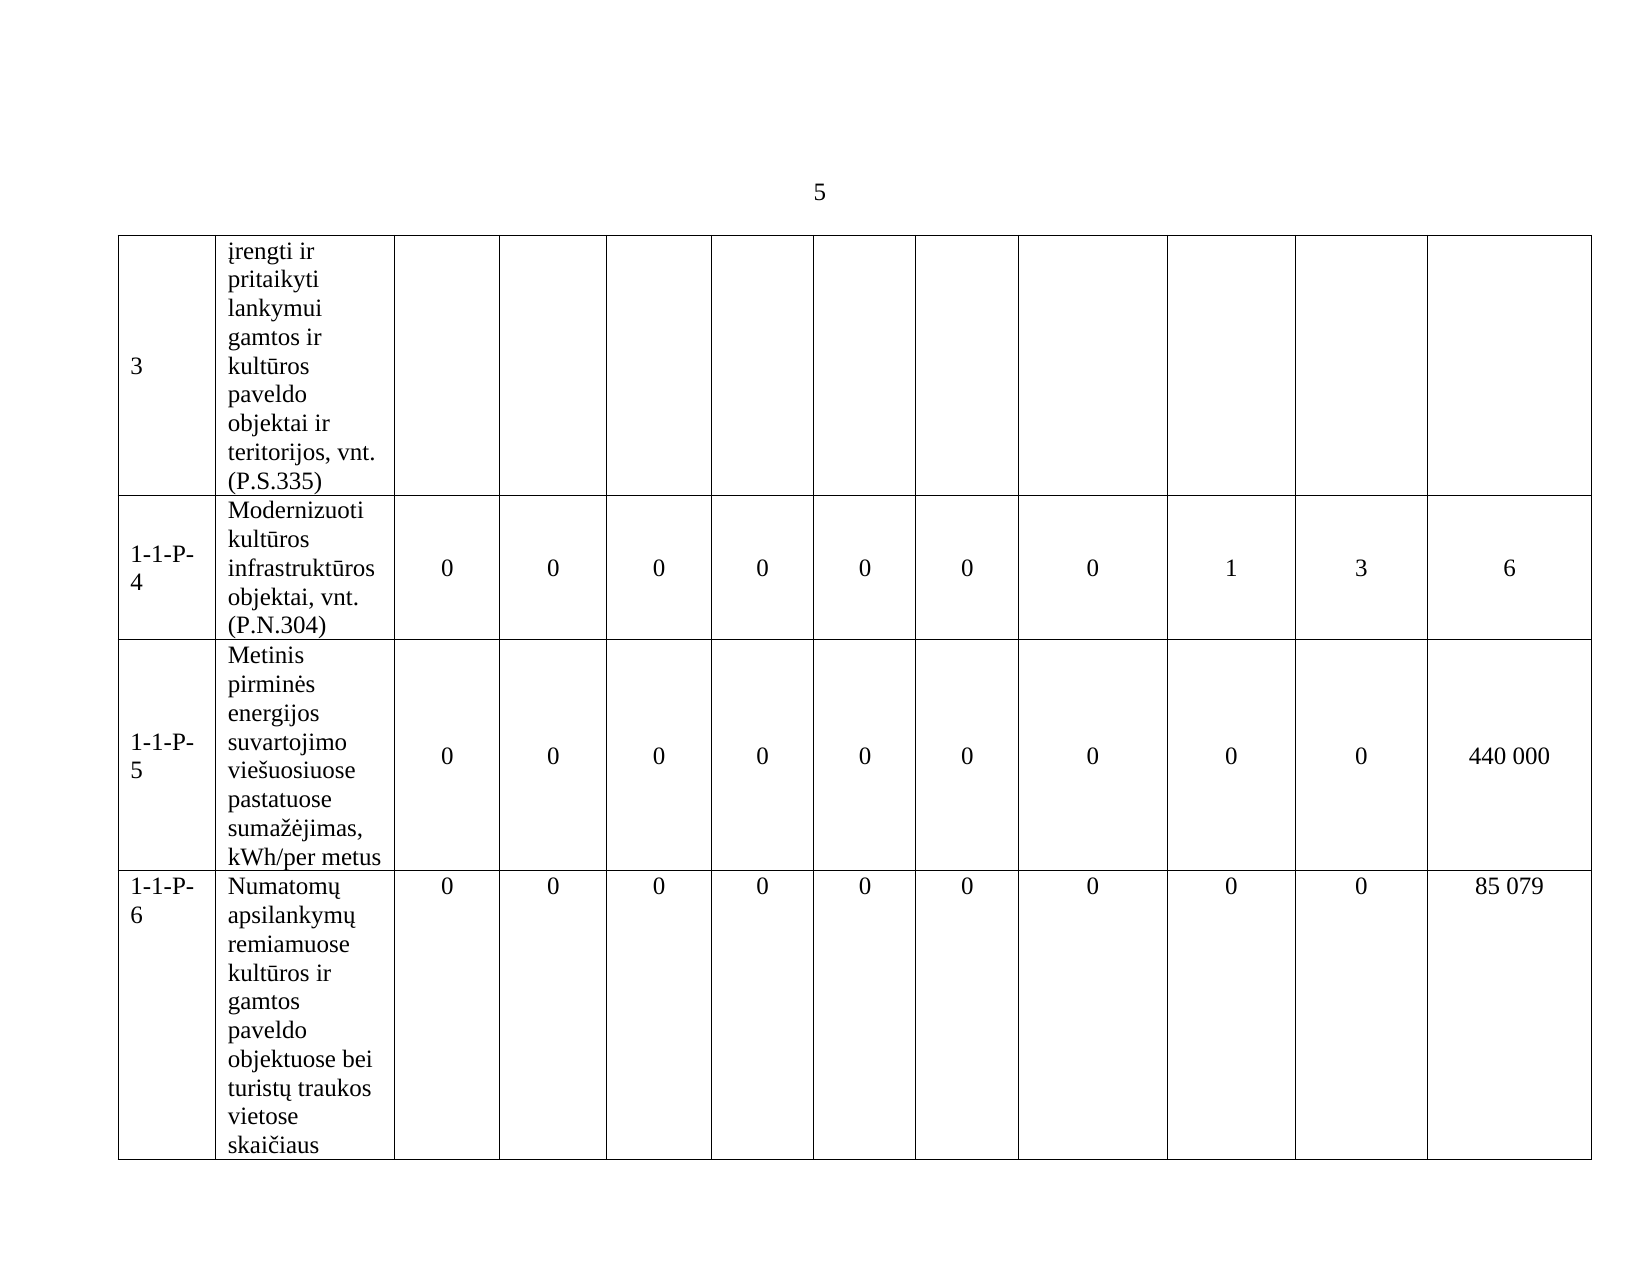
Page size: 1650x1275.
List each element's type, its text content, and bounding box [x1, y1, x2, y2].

table_cell 0 [1296, 640, 1427, 870]
table_cell 0 [500, 496, 606, 639]
table_cell [607, 236, 711, 494]
table_cell 0 [395, 871, 499, 1159]
table_cell [1428, 236, 1591, 494]
table_cell 3 [119, 236, 215, 494]
table_cell [1592, 639, 1614, 870]
table_cell 85 079 [1428, 871, 1591, 1159]
table_cell 0 [916, 496, 1018, 639]
table_cell [1168, 236, 1295, 494]
table_cell 0 [712, 871, 813, 1159]
table_cell 0 [1296, 871, 1427, 1159]
table_cell 0 [916, 640, 1018, 870]
table_cell 0 [500, 871, 606, 1159]
table_cell 0 [607, 640, 711, 870]
table_cell 0 [607, 871, 711, 1159]
table_cell [712, 236, 813, 494]
table_cell 0 [395, 496, 499, 639]
table_cell [500, 236, 606, 494]
table_cell [1592, 495, 1614, 639]
table_cell [395, 236, 499, 494]
table_cell 440 000 [1428, 640, 1591, 870]
table_cell 0 [712, 496, 813, 639]
table_cell 1-1-P-6 [119, 871, 215, 1159]
table_cell [1592, 235, 1614, 494]
table_cell 3 [1296, 496, 1427, 639]
table_cell [1296, 236, 1427, 494]
table_cell 0 [1019, 640, 1167, 870]
table_cell 1-1-P-4 [119, 496, 215, 639]
table_cell 0 [1019, 496, 1167, 639]
table_cell 6 [1428, 496, 1591, 639]
table_cell Numatomų apsilankymų remiamuose kultūros ir gamtos paveldo objektuose bei turistų traukos vietose skaičiaus [216, 871, 394, 1159]
table_cell 0 [1019, 871, 1167, 1159]
table_cell 1 [1168, 496, 1295, 639]
table_cell 1-1-P-5 [119, 640, 215, 870]
table_cell 0 [607, 496, 711, 639]
table_cell įrengti ir pritaikyti lankymui gamtos ir kultūros paveldo objektai ir teritorijos, vnt. (P.S.335) [216, 236, 394, 494]
table_cell 0 [395, 640, 499, 870]
table_cell 0 [712, 640, 813, 870]
table_cell [1592, 870, 1614, 1159]
table_cell 0 [1168, 871, 1295, 1159]
table_cell Metinis pirminės energijos suvartojimo viešuosiuose pastatuose sumažėjimas, kWh/per metus [216, 640, 394, 870]
table_cell 0 [916, 871, 1018, 1159]
table_cell [1019, 236, 1167, 494]
table_cell Modernizuoti kultūros infrastruktūros objektai, vnt. (P.N.304) [216, 496, 394, 639]
table_cell 0 [500, 640, 606, 870]
table_cell 0 [814, 871, 915, 1159]
table_cell 0 [814, 640, 915, 870]
table_cell 0 [1168, 640, 1295, 870]
table_cell 0 [814, 496, 915, 639]
table_cell [916, 236, 1018, 494]
table_cell [814, 236, 915, 494]
